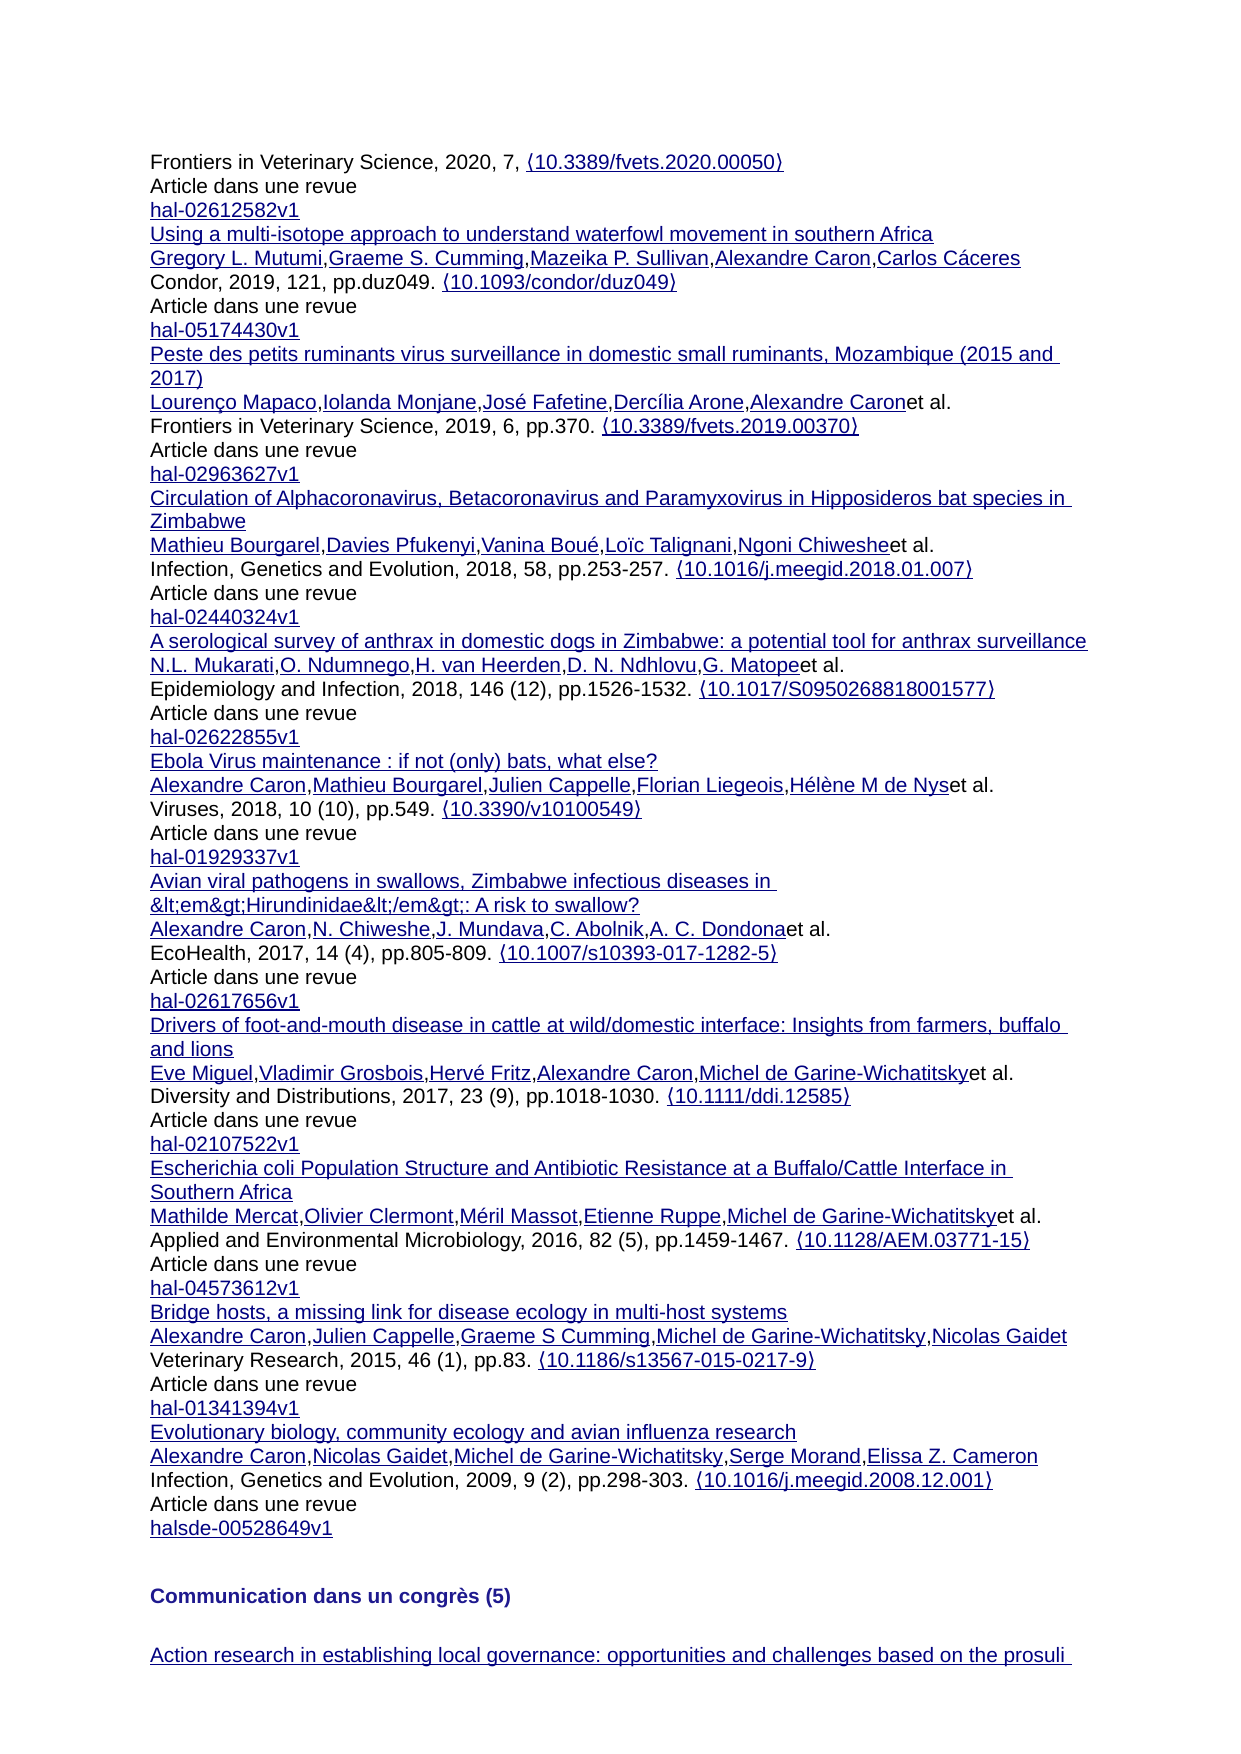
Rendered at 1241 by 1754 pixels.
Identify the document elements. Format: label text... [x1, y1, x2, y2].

table_cell Escherichia coli Population Structure and Antibiotic Resistance at a Buffalo/Cattle Interface in Southern Africa Mathilde Mercat,Olivier Clermont,Méril Massot,Etienne Ruppe,Michel de Garine-Wichatitskyet al. Applied and Environmental Microbiology, 2016, 82 (5), pp.1459-1467. ⟨10.1128/AEM.03771-15⟩ Article dans une revue hal-04573612v1 [150, 1156, 1090, 1300]
table_cell Bridge hosts, a missing link for disease ecology in multi-host systems Alexandre Caron,Julien Cappelle,Graeme S Cumming,Michel de Garine-Wichatitsky,Nicolas Gaidet Veterinary Research, 2015, 46 (1), pp.83. ⟨10.1186/s13567-015-0217-9⟩ Article dans une revue hal-01341394v1 [150, 1300, 1090, 1420]
table_cell Frontiers in Veterinary Science, 2020, 7, ⟨10.3389/fvets.2020.00050⟩ Article dans une revue hal-02612582v1 [150, 150, 1090, 222]
table_cell Evolutionary biology, community ecology and avian influenza research Alexandre Caron,Nicolas Gaidet,Michel de Garine-Wichatitsky,Serge Morand,Elissa Z. Cameron Infection, Genetics and Evolution, 2009, 9 (2), pp.298-303. ⟨10.1016/j.meegid.2008.12.001⟩ Article dans une revue halsde-00528649v1 [150, 1420, 1090, 1539]
table_cell A serological survey of anthrax in domestic dogs in Zimbabwe: a potential tool for anthrax surveillance N.L. Mukarati,O. Ndumnego,H. van Heerden,D. N. Ndhlovu,G. Matopeet al. Epidemiology and Infection, 2018, 146 (12), pp.1526-1532. ⟨10.1017/S0950268818001577⟩ Article dans une revue hal-02622855v1 [150, 629, 1090, 749]
table_header Action research in establishing local governance: opportunities and challenges based on the prosuli [150, 1643, 1090, 1667]
subtitle Communication dans un congrès (5) [150, 1584, 1090, 1608]
table_cell Drivers of foot-and-mouth disease in cattle at wild/domestic interface: Insights from farmers, buffalo and lions Eve Miguel,Vladimir Grosbois,Hervé Fritz,Alexandre Caron,Michel de Garine-Wichatitskyet al. Diversity and Distributions, 2017, 23 (9), pp.1018-1030. ⟨10.1111/ddi.12585⟩ Article dans une revue hal-02107522v1 [150, 1013, 1090, 1156]
table_cell Avian viral pathogens in swallows, Zimbabwe infectious diseases in &lt;em&gt;Hirundinidae&lt;/em&gt;: A risk to swallow? Alexandre Caron,N. Chiweshe,J. Mundava,C. Abolnik,A. C. Dondonaet al. EcoHealth, 2017, 14 (4), pp.805-809. ⟨10.1007/s10393-017-1282-5⟩ Article dans une revue hal-02617656v1 [150, 869, 1090, 1012]
table_cell Ebola Virus maintenance : if not (only) bats, what else? Alexandre Caron,Mathieu Bourgarel,Julien Cappelle,Florian Liegeois,Hélène M de Nyset al. Viruses, 2018, 10 (10), pp.549. ⟨10.3390/v10100549⟩ Article dans une revue hal-01929337v1 [150, 749, 1090, 869]
table_cell Using a multi-isotope approach to understand waterfowl movement in southern Africa Gregory L. Mutumi,Graeme S. Cumming,Mazeika P. Sullivan,Alexandre Caron,Carlos Cáceres Condor, 2019, 121, pp.duz049. ⟨10.1093/condor/duz049⟩ Article dans une revue hal-05174430v1 [150, 222, 1090, 342]
table_cell Circulation of Alphacoronavirus, Betacoronavirus and Paramyxovirus in Hipposideros bat species in Zimbabwe Mathieu Bourgarel,Davies Pfukenyi,Vanina Boué,Loïc Talignani,Ngoni Chiwesheet al. Infection, Genetics and Evolution, 2018, 58, pp.253-257. ⟨10.1016/j.meegid.2018.01.007⟩ Article dans une revue hal-02440324v1 [150, 485, 1090, 629]
table_cell Peste des petits ruminants virus surveillance in domestic small ruminants, Mozambique (2015 and 2017) Lourenço Mapaco,Iolanda Monjane,José Fafetine,Dercília Arone,Alexandre Caronet al. Frontiers in Veterinary Science, 2019, 6, pp.370. ⟨10.3389/fvets.2019.00370⟩ Article dans une revue hal-02963627v1 [150, 342, 1090, 485]
